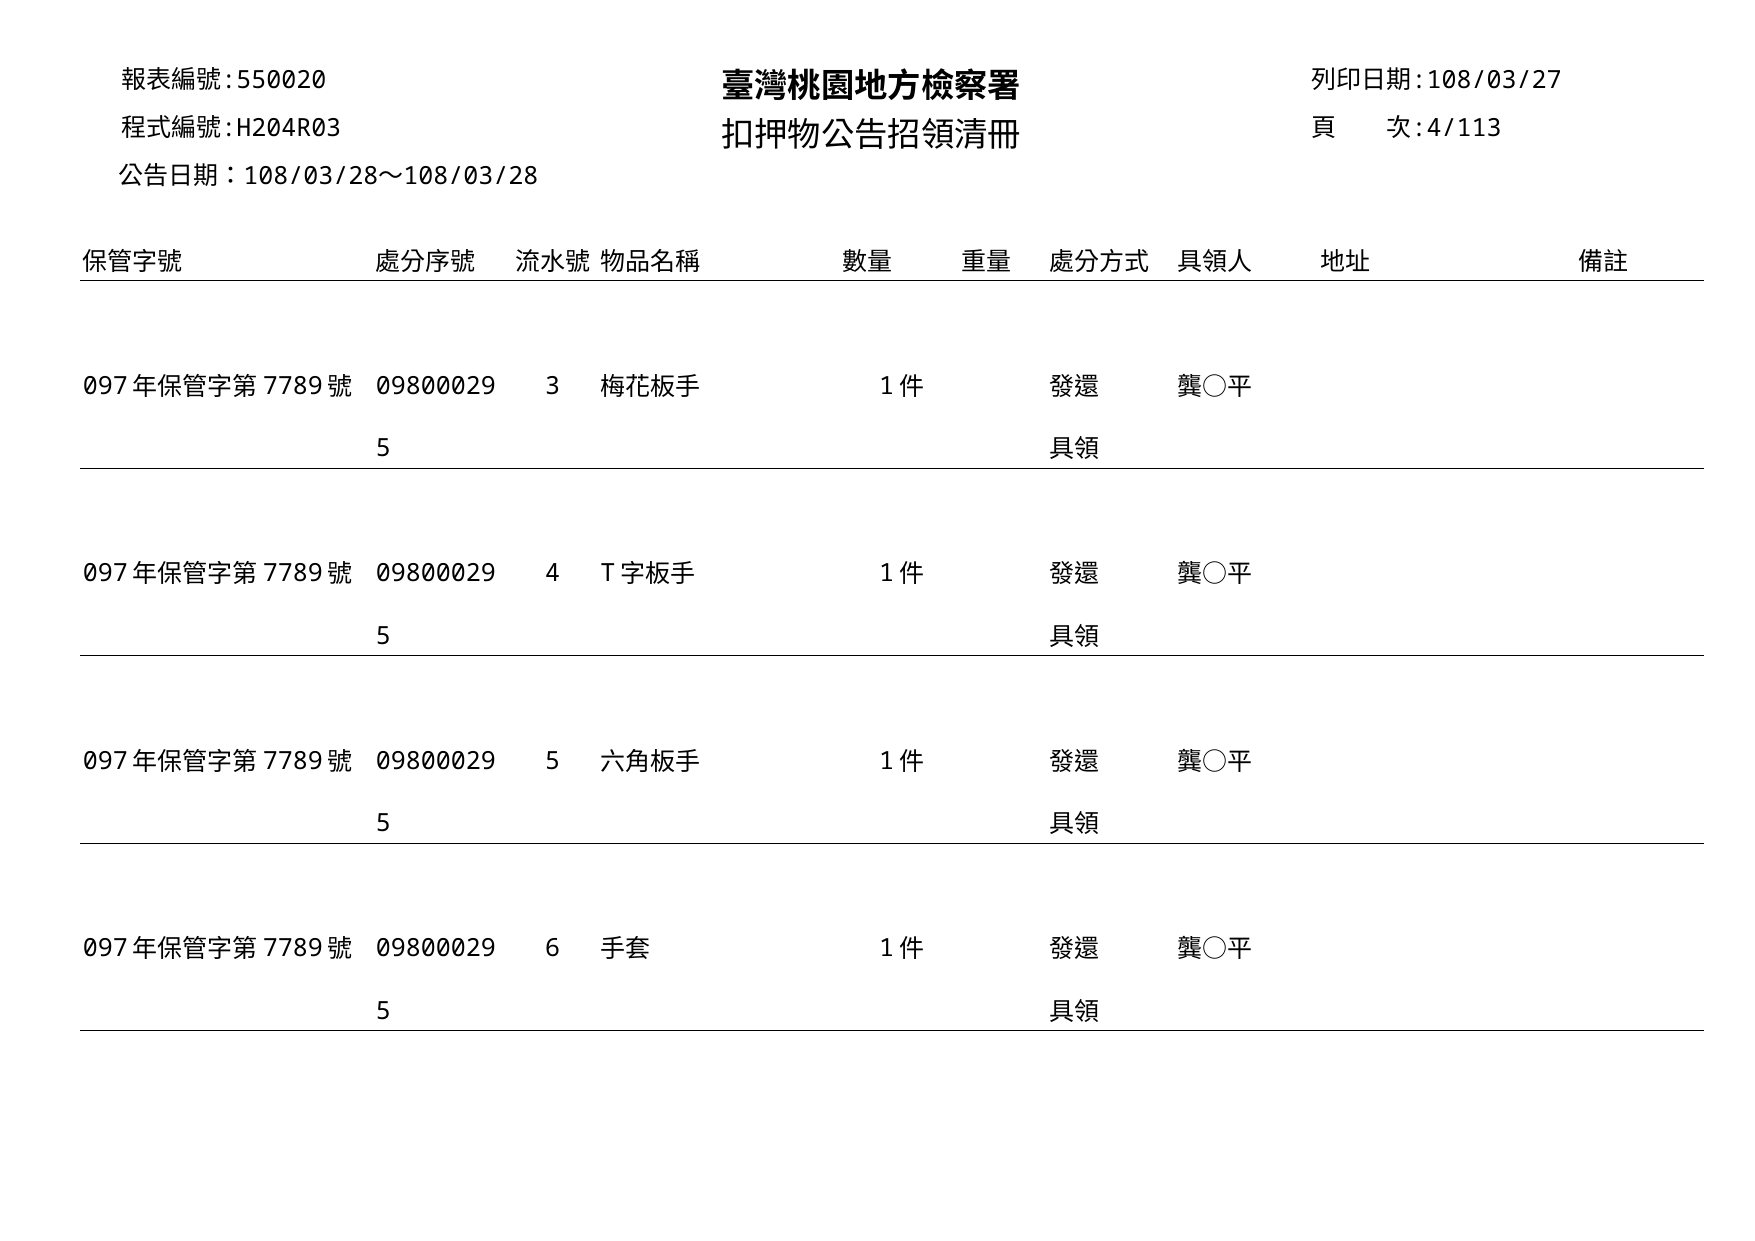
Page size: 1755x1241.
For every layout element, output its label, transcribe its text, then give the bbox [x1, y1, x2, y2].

table_cell [1575, 469, 1704, 655]
table_cell T字板手 [597, 469, 807, 655]
table_cell 手套 [597, 844, 807, 1030]
table_cell 龔○平 [1175, 469, 1317, 655]
table_cell 1件 [808, 281, 927, 468]
table_cell 097年保管字第7789號 [80, 844, 373, 1030]
table_cell [927, 844, 1046, 1030]
table_cell 098000295 [373, 469, 507, 655]
table_cell [927, 656, 1046, 843]
table_header 地址 [1317, 218, 1575, 280]
table_cell 發還 具領 [1046, 281, 1175, 468]
table_cell 3 [507, 281, 597, 468]
table_cell 1件 [808, 469, 927, 655]
table_cell [927, 281, 1046, 468]
table_cell 發還 具領 [1046, 844, 1175, 1030]
table_header 物品名稱 [597, 218, 807, 280]
table_cell 098000295 [373, 281, 507, 468]
table_header 處分序號 [373, 218, 507, 280]
table_cell 1件 [808, 656, 927, 843]
table_cell [927, 469, 1046, 655]
table_cell [1317, 844, 1575, 1030]
table_header 重量 [927, 218, 1046, 280]
table_cell 龔○平 [1175, 844, 1317, 1030]
table_cell 龔○平 [1175, 656, 1317, 843]
table_cell 4 [507, 469, 597, 655]
table_cell [1575, 656, 1704, 843]
table_cell 龔○平 [1175, 281, 1317, 468]
table_header 處分方式 [1046, 218, 1175, 280]
table_header 備註 [1575, 218, 1704, 280]
table_header 流水號 [507, 218, 597, 280]
table_cell 097年保管字第7789號 [80, 281, 373, 468]
table_cell 1件 [808, 844, 927, 1030]
table_header 具領人 [1175, 218, 1317, 280]
table_cell 098000295 [373, 844, 507, 1030]
table_header 數量 [808, 218, 927, 280]
table_cell 097年保管字第7789號 [80, 469, 373, 655]
table_cell 6 [507, 844, 597, 1030]
table_cell [1575, 281, 1704, 468]
table_header 保管字號 [80, 218, 373, 280]
table_cell 發還 具領 [1046, 469, 1175, 655]
table_cell 098000295 [373, 656, 507, 843]
table_cell [1317, 281, 1575, 468]
table_cell 發還 具領 [1046, 656, 1175, 843]
table_cell [1317, 656, 1575, 843]
table_cell [1575, 844, 1704, 1030]
table_cell 梅花板手 [597, 281, 807, 468]
table_cell 097年保管字第7789號 [80, 656, 373, 843]
table_cell 六角板手 [597, 656, 807, 843]
table_cell 5 [507, 656, 597, 843]
table_cell [1317, 469, 1575, 655]
